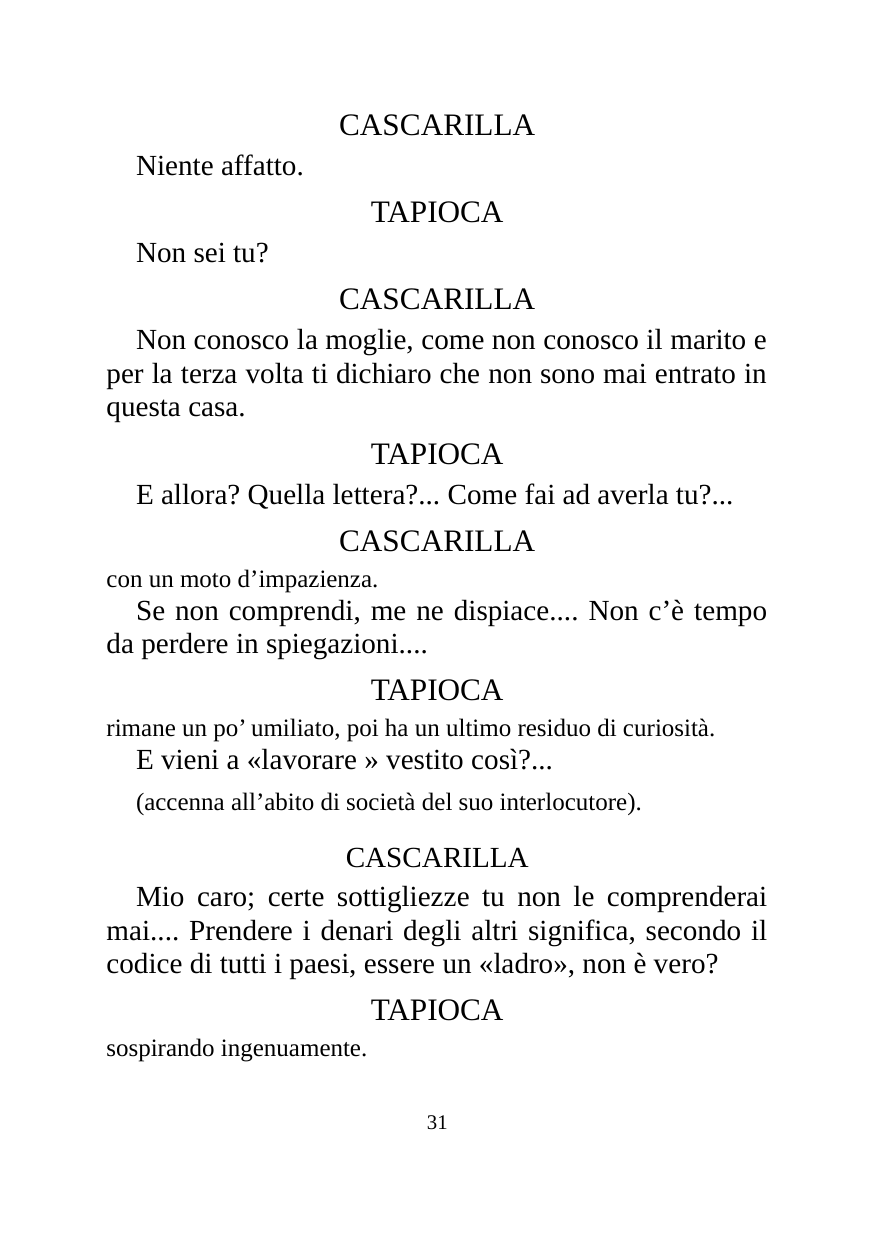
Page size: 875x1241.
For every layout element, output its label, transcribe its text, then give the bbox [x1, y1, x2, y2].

text CASCARILLA [106, 522, 768, 558]
text Se non comprendi, me ne dispiace.... Non c’è tempo da perdere in spiegazioni.... [106, 593, 768, 660]
text con un moto d’impazienza. [106, 564, 768, 593]
text E vieni a «lavorare » vestito così?... [106, 742, 768, 776]
text CASCARILLA [106, 106, 768, 142]
text Non conosco la moglie, come non conosco il marito e per la terza volta ti dichiaro che non sono mai entrato in questa casa. [106, 322, 768, 423]
text (accenna all’abito di società del suo interlocutore). [106, 787, 768, 816]
text TAPIOCA [106, 435, 768, 471]
text CASCARILLA [106, 281, 768, 317]
text TAPIOCA [106, 193, 768, 229]
text Niente affatto. [106, 148, 768, 182]
text Mio caro; certe sottigliezze tu non le comprenderai mai.... Prendere i denari degli altri significa, secondo il codice di tutti i paesi, essere un «ladro», non è vero? [106, 879, 768, 980]
text TAPIOCA [106, 672, 768, 707]
text rimane un po’ umiliato, poi ha un ultimo residuo di curiosità. [106, 713, 768, 742]
text CASCARILLA [106, 840, 768, 873]
text E allora? Quella lettera?... Come fai ad averla tu?... [106, 477, 768, 510]
text Non sei tu? [106, 235, 768, 269]
text sospirando ingenuamente. [106, 1033, 768, 1062]
text TAPIOCA [106, 992, 768, 1028]
